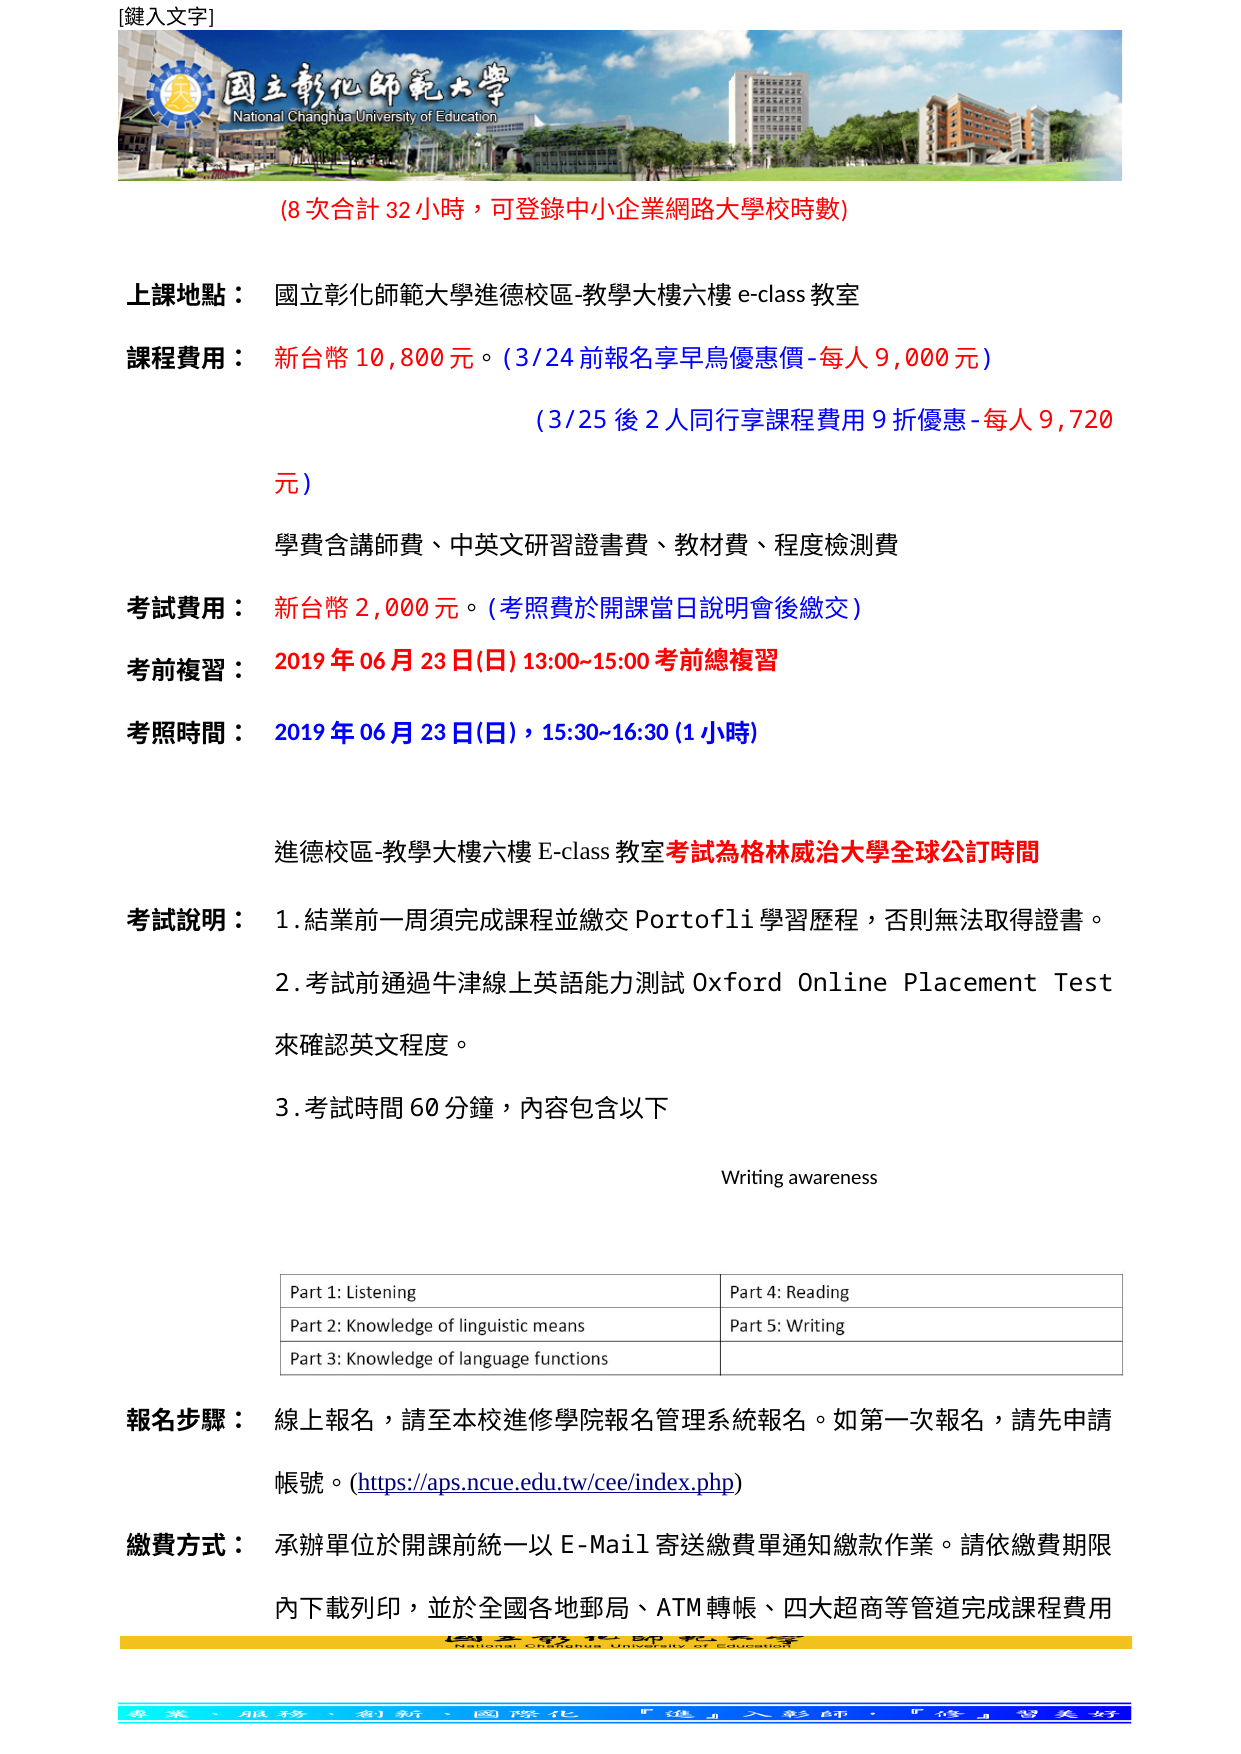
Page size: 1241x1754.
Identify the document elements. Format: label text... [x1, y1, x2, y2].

table_cell 國立彰化師範大學進德校區-教學大樓六樓e-class教室 [263, 226, 1125, 315]
table_cell 承辦單位於開課前統一以E-Mail寄送繳費單通知繳款作業。請依繳費期限內下載列印，並於全國各地郵局、ATM轉帳、四大超商等管道完成課程費用 [263, 1502, 1125, 1627]
table_cell 繳費方式： [115, 1502, 263, 1627]
table_cell 報名步驟： [115, 1377, 263, 1502]
table_cell 考試說明： [115, 871, 263, 1377]
table_cell 線上報名，請至本校進修學院報名管理系統報名。如第一次報名，請先申請帳號。(https://aps.ncue.edu.tw/cee/index.php) [263, 1377, 1125, 1502]
table_cell 考前複習： [115, 627, 263, 690]
table_cell 課程費用： [115, 315, 263, 565]
table_cell 2019年06月23日(日)，15:30~16:30 (1小時) 進德校區-教學大樓六樓E-class教室考試為格林威治大學全球公訂時間 [263, 690, 1125, 871]
table_cell 2019年06月23日(日) 13:00~15:00考前總複習 [263, 627, 1125, 690]
table_cell 新台幣2,000元。(考照費於開課當日說明會後繳交) [263, 565, 1125, 627]
table_cell 考照時間： [115, 690, 263, 871]
table_cell 新台幣10,800元。(3/24前報名享早鳥優惠價-每人9,000元) (3/25後2人同行享課程費用9折優惠-每人9,720元) 學費含講師費、中英文研習證書費、教材費、程度檢測費 [263, 315, 1125, 565]
table_cell 考試費用： [115, 565, 263, 627]
table_cell (8次合計32小時，可登錄中小企業網路大學校時數) [263, 190, 1125, 226]
table_cell 1.結業前一周須完成課程並繳交Portofli學習歷程，否則無法取得證書。 2.考試前通過牛津線上英語能力測試Oxford Online Placement Test 來確認英文程度。 3.考試時間60分鐘，內容包含以下 [263, 871, 1125, 1377]
table_cell 上課地點： [115, 226, 263, 315]
table_cell [115, 190, 263, 226]
